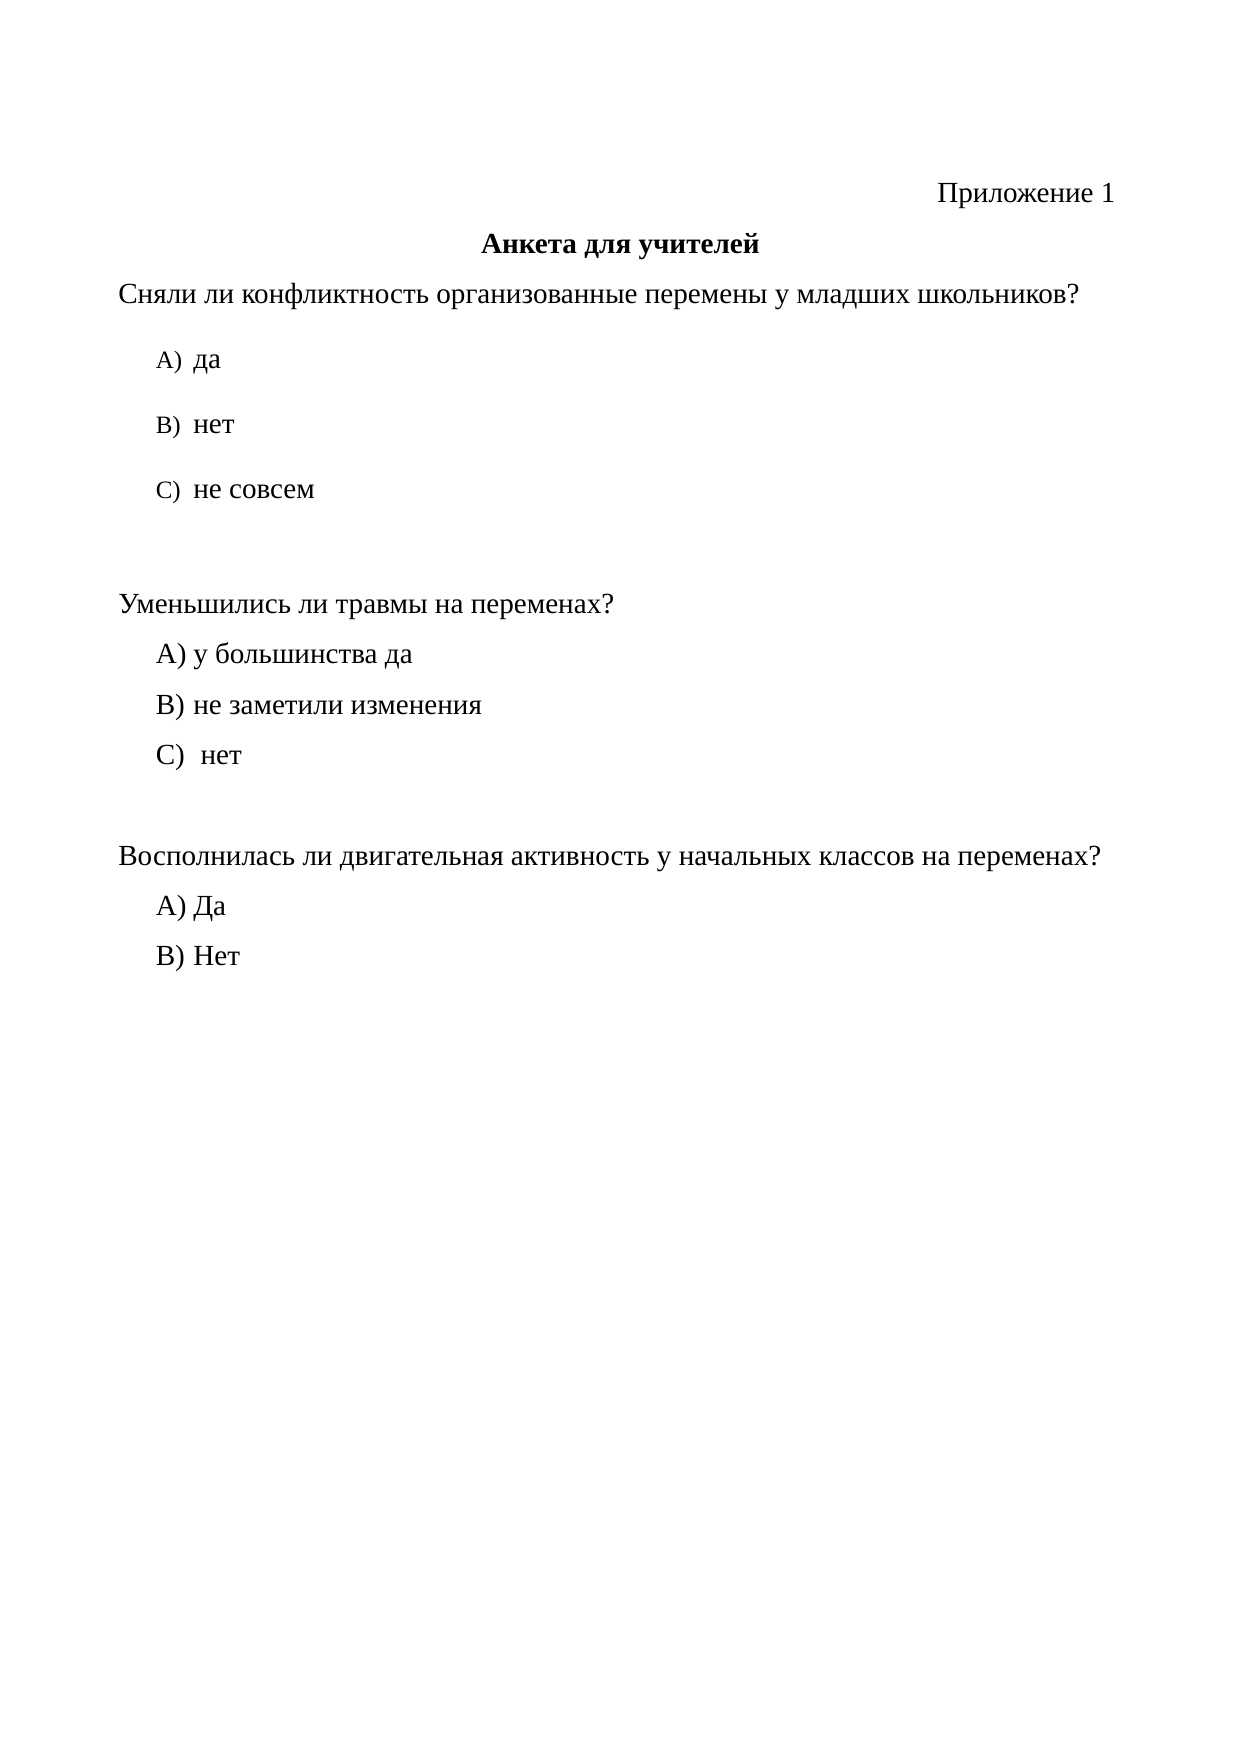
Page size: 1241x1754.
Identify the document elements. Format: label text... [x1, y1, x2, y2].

list у большинства да [156, 636, 1122, 670]
list не заметили изменения [156, 687, 1122, 720]
text Уменьшились ли травмы на переменах? [118, 586, 1122, 620]
text Анкета для учителей [118, 226, 1122, 259]
text Приложение 1 [857, 176, 1122, 209]
list нет [156, 406, 1122, 439]
list Нет [156, 938, 1122, 972]
list да [156, 341, 1122, 375]
list нет [156, 737, 1122, 771]
list Да [156, 888, 1122, 922]
list не совсем [156, 471, 1122, 504]
text Сняли ли конфликтность организованные перемены у младших школьников? [118, 276, 1122, 310]
text Восполнилась ли двигательная активность у начальных классов на переменах? [118, 838, 1122, 871]
